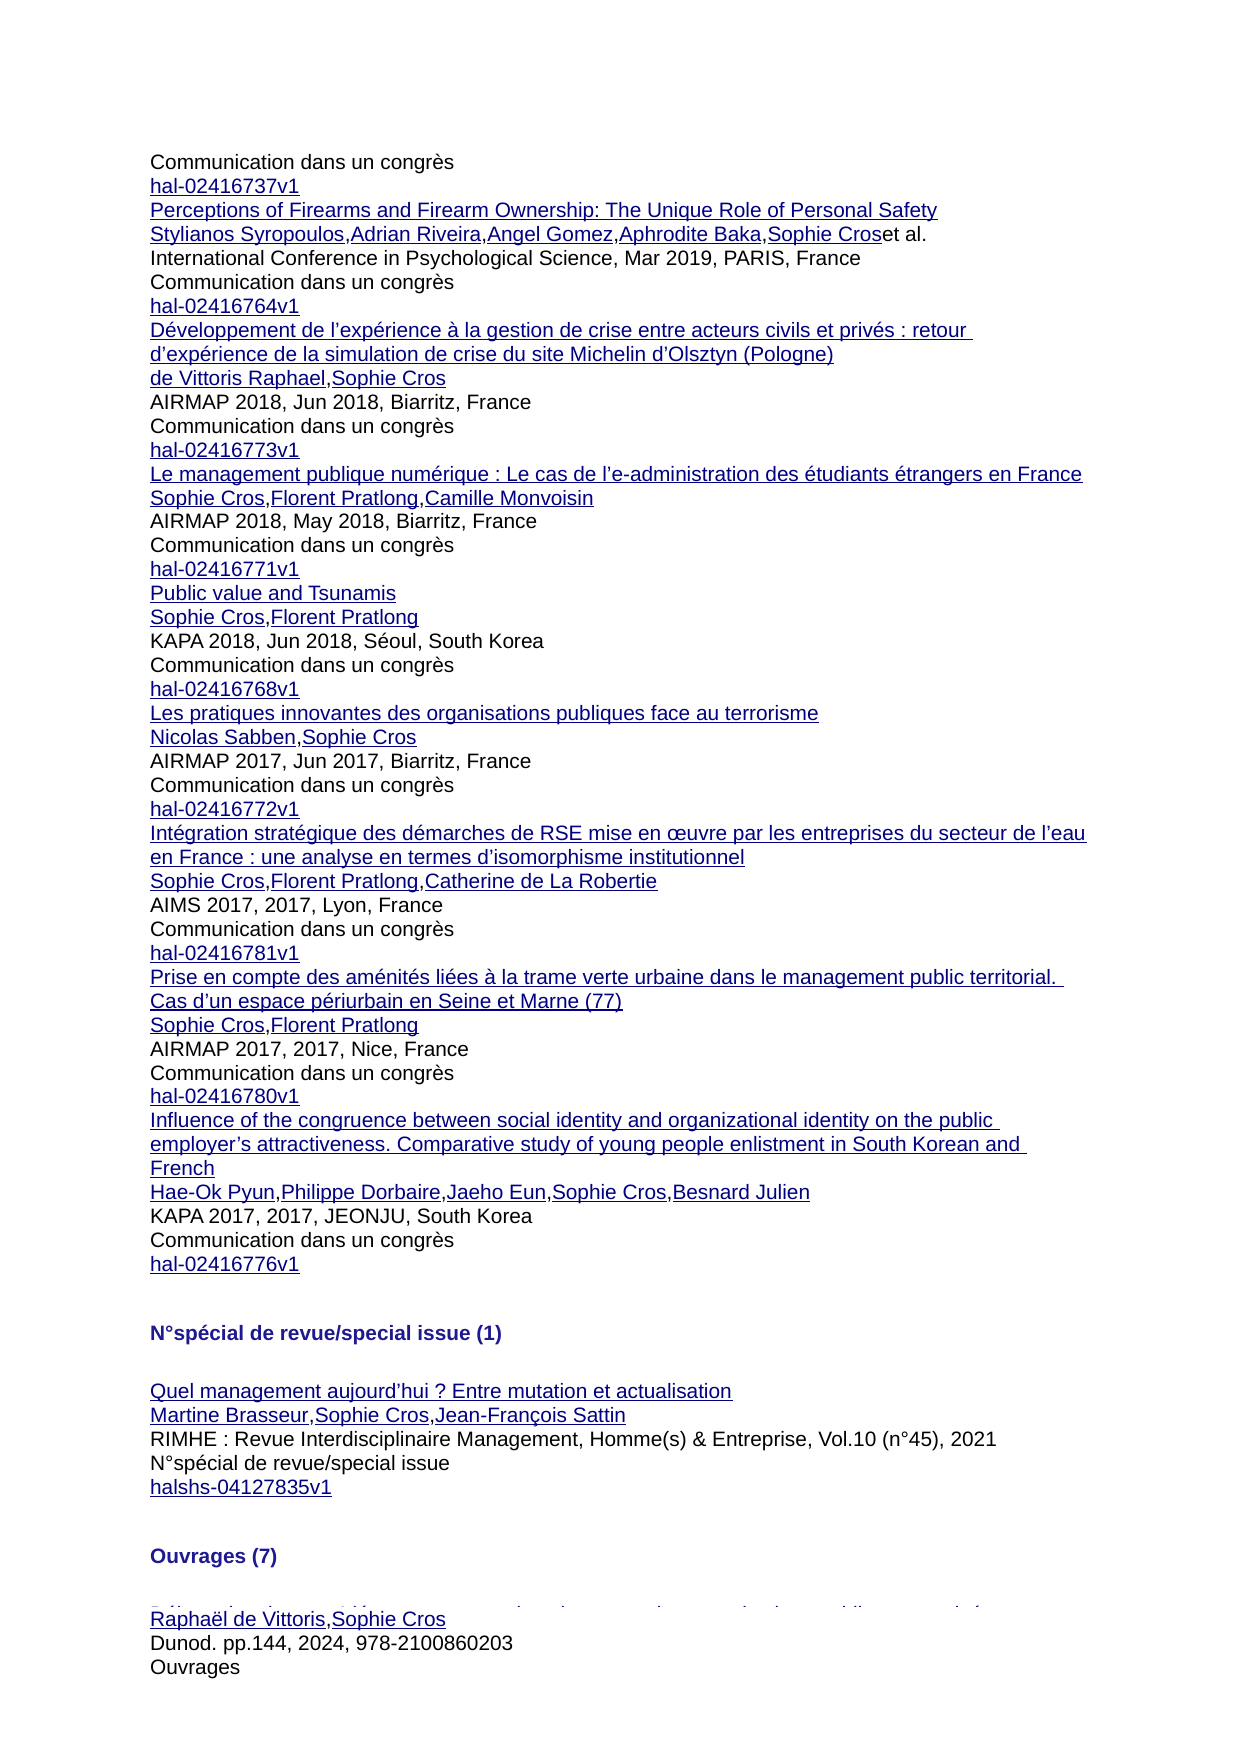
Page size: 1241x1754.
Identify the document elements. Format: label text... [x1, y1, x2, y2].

table_header Déjouer les risques: Idées reçues et vraies pistes pour les organisations publiques et privées Raphaël de Vittoris,Sophie Cros Dunod. pp.144, 2024, 978-2100860203 Ouvrages hal-04421005v1 [150, 1602, 1090, 1679]
subtitle Ouvrages (7) [150, 1544, 1090, 1568]
table_header Quel management aujourd’hui ? Entre mutation et actualisation Martine Brasseur,Sophie Cros,Jean-François Sattin RIMHE : Revue Interdisciplinaire Management, Homme(s) & Entreprise, Vol.10 (n°45), 2021 N°spécial de revue/special issue halshs-04127835v1 [150, 1379, 1090, 1499]
table_cell Perceptions of Firearms and Firearm Ownership: The Unique Role of Personal Safety Stylianos Syropoulos,Adrian Riveira,Angel Gomez,Aphrodite Baka,Sophie Croset al. International Conference in Psychological Science, Mar 2019, PARIS, France Communication dans un congrès hal-02416764v1 [150, 198, 1090, 318]
table_cell Intégration stratégique des démarches de RSE mise en œuvre par les entreprises du secteur de l’eau en France : une analyse en termes d’isomorphisme institutionnel Sophie Cros,Florent Pratlong,Catherine de La Robertie AIMS 2017, 2017, Lyon, France Communication dans un congrès hal-02416781v1 [150, 821, 1090, 964]
table_cell Communication dans un congrès hal-02416737v1 [150, 150, 1090, 198]
table_cell Public value and Tsunamis Sophie Cros,Florent Pratlong KAPA 2018, Jun 2018, Séoul, South Korea Communication dans un congrès hal-02416768v1 [150, 581, 1090, 701]
table_cell Les pratiques innovantes des organisations publiques face au terrorisme Nicolas Sabben,Sophie Cros AIRMAP 2017, Jun 2017, Biarritz, France Communication dans un congrès hal-02416772v1 [150, 701, 1090, 821]
table_cell Développement de l’expérience à la gestion de crise entre acteurs civils et privés : retour d’expérience de la simulation de crise du site Michelin d’Olsztyn (Pologne) de Vittoris Raphael,Sophie Cros AIRMAP 2018, Jun 2018, Biarritz, France Communication dans un congrès hal-02416773v1 [150, 318, 1090, 461]
table_cell Le management publique numérique : Le cas de l’e-administration des étudiants étrangers en France Sophie Cros,Florent Pratlong,Camille Monvoisin AIRMAP 2018, May 2018, Biarritz, France Communication dans un congrès hal-02416771v1 [150, 461, 1090, 581]
table_cell Prise en compte des aménités liées à la trame verte urbaine dans le management public territorial. Cas d’un espace périurbain en Seine et Marne (77) Sophie Cros,Florent Pratlong AIRMAP 2017, 2017, Nice, France Communication dans un congrès hal-02416780v1 [150, 965, 1090, 1108]
subtitle N°spécial de revue/special issue (1) [150, 1321, 1090, 1345]
table_cell Influence of the congruence between social identity and organizational identity on the public employer’s attractiveness. Comparative study of young people enlistment in South Korean and French Hae-Ok Pyun,Philippe Dorbaire,Jaeho Eun,Sophie Cros,Besnard Julien KAPA 2017, 2017, JEONJU, South Korea Communication dans un congrès hal-02416776v1 [150, 1108, 1090, 1276]
